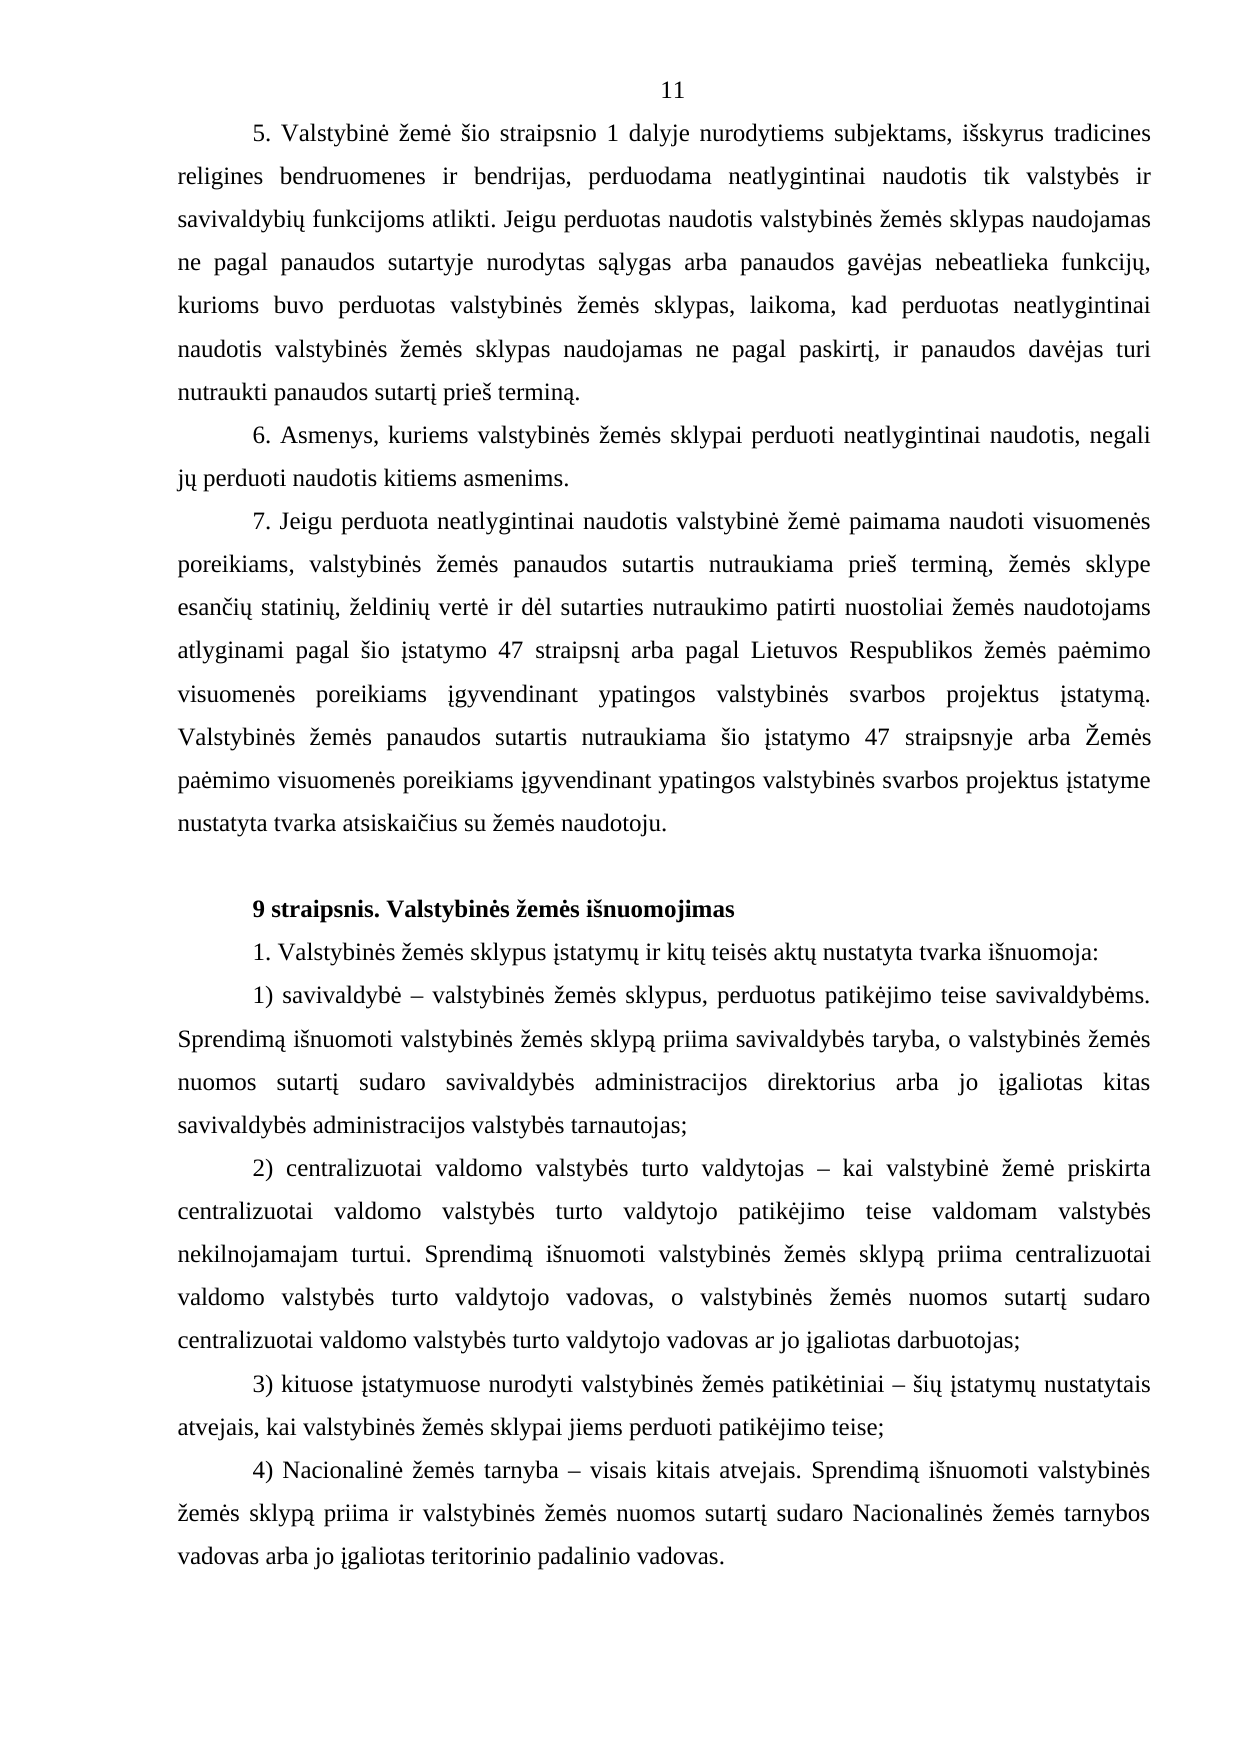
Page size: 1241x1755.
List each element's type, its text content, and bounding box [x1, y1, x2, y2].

text 1. Valstybinės žemės sklypus įstatymų ir kitų teisės aktų nustatyta tvarka išnuomoja: [177, 937, 1152, 966]
text 3) kituose įstatymuose nurodyti valstybinės žemės patikėtiniai – šių įstatymų nustatytais atvejais, kai valstybinės žemės sklypai jiems perduoti patikėjimo teise; [177, 1369, 1152, 1441]
text 1) savivaldybė – valstybinės žemės sklypus, perduotus patikėjimo teise savivaldybėms. Sprendimą išnuomoti valstybinės žemės sklypą priima savivaldybės taryba, o valstybinės žemės nuomos sutartį sudaro savivaldybės administracijos direktorius arba jo įgaliotas kitas savivaldybės administracijos valstybės tarnautojas; [177, 981, 1152, 1139]
text 9 straipsnis. Valstybinės žemės išnuomojimas [177, 894, 1152, 923]
text 5. Valstybinė žemė šio straipsnio 1 dalyje nurodytiems subjektams, išskyrus tradicines religines bendruomenes ir bendrijas, perduodama neatlygintinai naudotis tik valstybės ir savivaldybių funkcijoms atlikti. Jeigu perduotas naudotis valstybinės žemės sklypas naudojamas ne pagal panaudos sutartyje nurodytas sąlygas arba panaudos gavėjas nebeatlieka funkcijų, kurioms buvo perduotas valstybinės žemės sklypas, laikoma, kad perduotas neatlygintinai naudotis valstybinės žemės sklypas naudojamas ne pagal paskirtį, ir panaudos davėjas turi nutraukti panaudos sutartį prieš terminą. [177, 118, 1152, 406]
text 2) centralizuotai valdomo valstybės turto valdytojas – kai valstybinė žemė priskirta centralizuotai valdomo valstybės turto valdytojo patikėjimo teise valdomam valstybės nekilnojamajam turtui. Sprendimą išnuomoti valstybinės žemės sklypą priima centralizuotai valdomo valstybės turto valdytojo vadovas, o valstybinės žemės nuomos sutartį sudaro centralizuotai valdomo valstybės turto valdytojo vadovas ar jo įgaliotas darbuotojas; [177, 1153, 1152, 1354]
text 7. Jeigu perduota neatlygintinai naudotis valstybinė žemė paimama naudoti visuomenės poreikiams, valstybinės žemės panaudos sutartis nutraukiama prieš terminą, žemės sklype esančių statinių, želdinių vertė ir dėl sutarties nutraukimo patirti nuostoliai žemės naudotojams atlyginami pagal šio įstatymo 47 straipsnį arba pagal Lietuvos Respublikos žemės paėmimo visuomenės poreikiams įgyvendinant ypatingos valstybinės svarbos projektus įstatymą. Valstybinės žemės panaudos sutartis nutraukiama šio įstatymo 47 straipsnyje arba Žemės paėmimo visuomenės poreikiams įgyvendinant ypatingos valstybinės svarbos projektus įstatyme nustatyta tvarka atsiskaičius su žemės naudotoju. [177, 506, 1152, 837]
text 4) Nacionalinė žemės tarnyba – visais kitais atvejais. Sprendimą išnuomoti valstybinės žemės sklypą priima ir valstybinės žemės nuomos sutartį sudaro Nacionalinės žemės tarnybos vadovas arba jo įgaliotas teritorinio padalinio vadovas. [177, 1455, 1152, 1570]
text 6. Asmenys, kuriems valstybinės žemės sklypai perduoti neatlygintinai naudotis, negali jų perduoti naudotis kitiems asmenims. [177, 420, 1152, 492]
